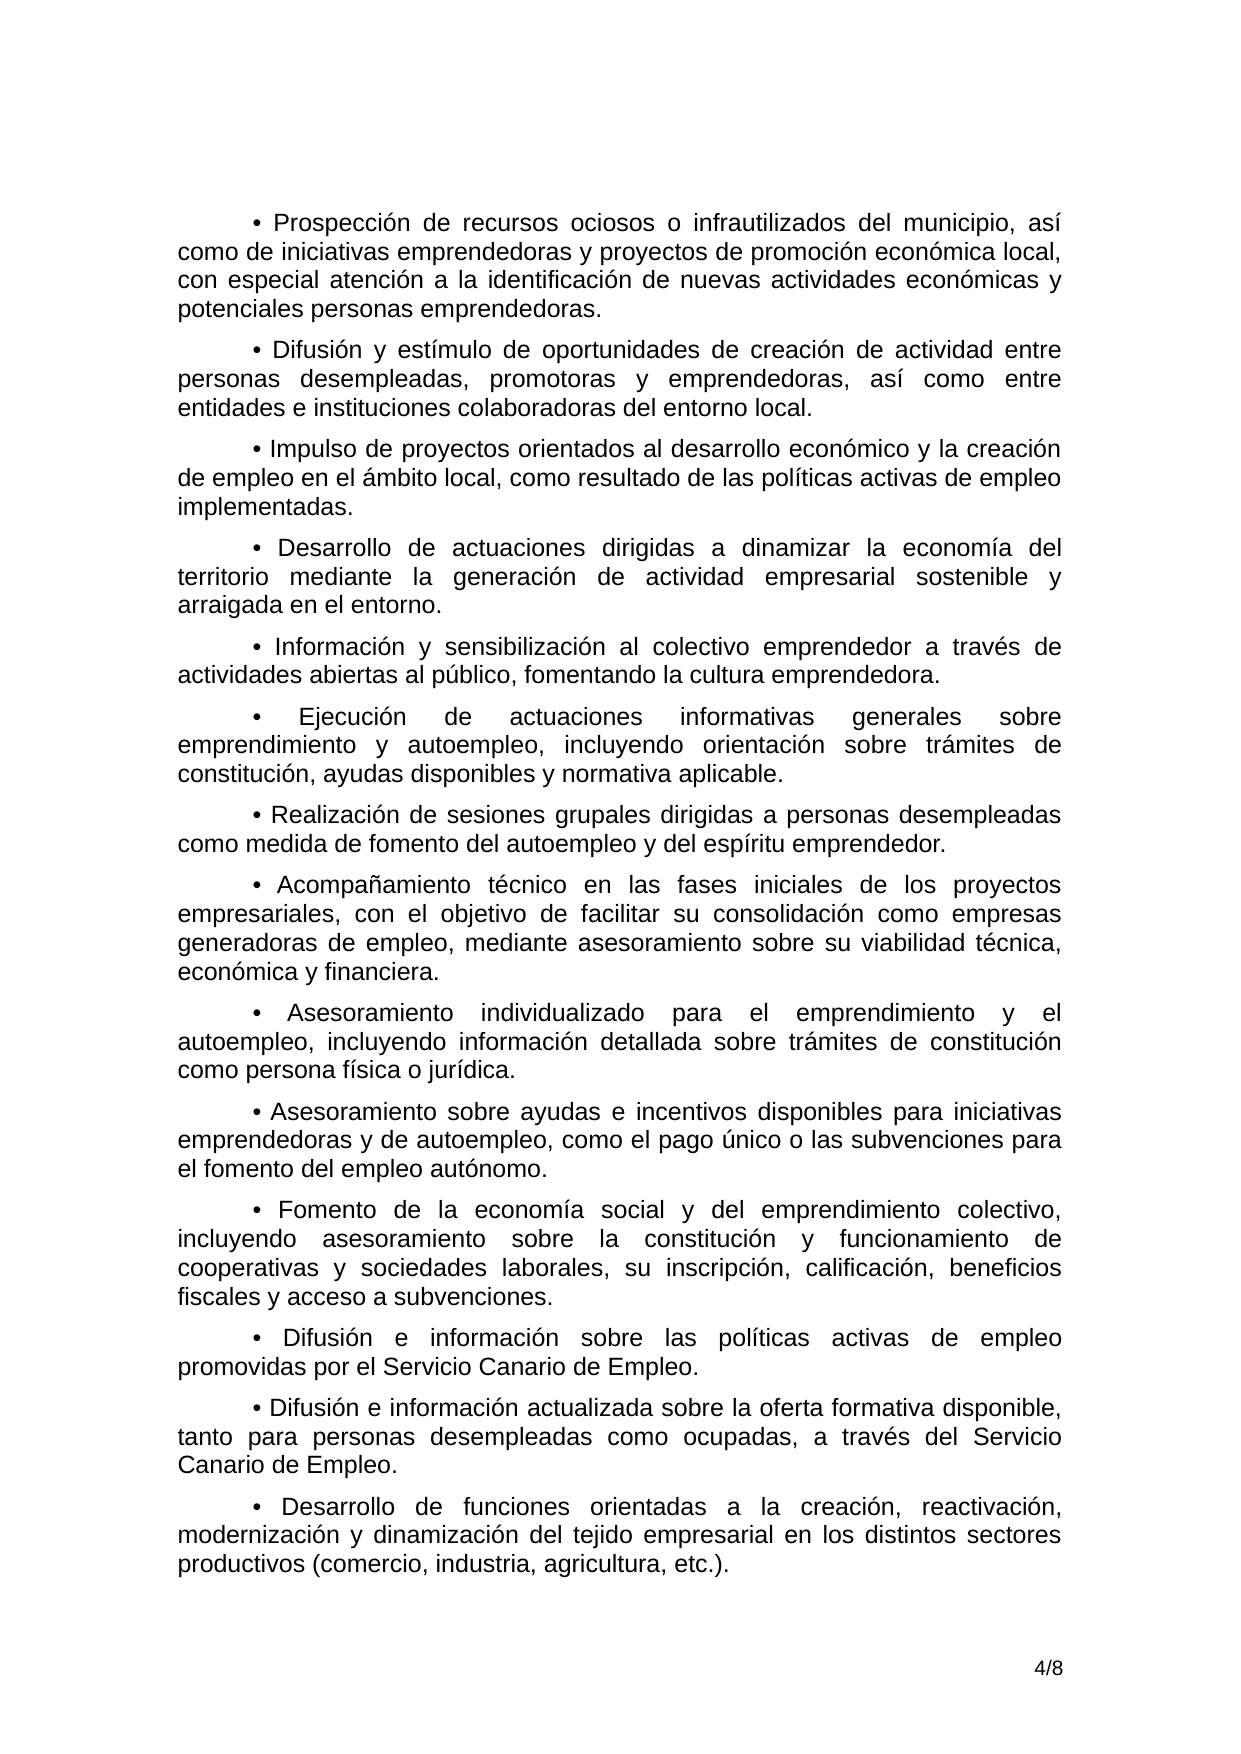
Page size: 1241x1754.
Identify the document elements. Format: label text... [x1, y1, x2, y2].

text • Difusión e información actualizada sobre la oferta formativa disponible, tanto para personas desempleadas como ocupadas, a través del Servicio Canario de Empleo. [177, 1393, 1063, 1479]
text • Prospección de recursos ociosos o infrautilizados del municipio, así como de iniciativas emprendedoras y proyectos de promoción económica local, con especial atención a la identificación de nuevas actividades económicas y potenciales personas emprendedoras. [177, 208, 1063, 323]
text • Realización de sesiones grupales dirigidas a personas desempleadas como medida de fomento del autoempleo y del espíritu emprendedor. [177, 800, 1063, 858]
text • Acompañamiento técnico en las fases iniciales de los proyectos empresariales, con el objetivo de facilitar su consolidación como empresas generadoras de empleo, mediante asesoramiento sobre su viabilidad técnica, económica y financiera. [177, 870, 1063, 985]
text • Ejecución de actuaciones informativas generales sobre emprendimiento y autoempleo, incluyendo orientación sobre trámites de constitución, ayudas disponibles y normativa aplicable. [177, 702, 1063, 788]
text • Fomento de la economía social y del emprendimiento colectivo, incluyendo asesoramiento sobre la constitución y funcionamiento de cooperativas y sociedades laborales, su inscripción, calificación, beneficios fiscales y acceso a subvenciones. [177, 1195, 1063, 1310]
text • Difusión e información sobre las políticas activas de empleo promovidas por el Servicio Canario de Empleo. [177, 1323, 1063, 1380]
text • Difusión y estímulo de oportunidades de creación de actividad entre personas desempleadas, promotoras y emprendedoras, así como entre entidades e instituciones colaboradoras del entorno local. [177, 335, 1063, 422]
text • Asesoramiento sobre ayudas e incentivos disponibles para iniciativas emprendedoras y de autoempleo, como el pago único o las subvenciones para el fomento del empleo autónomo. [177, 1097, 1063, 1183]
text • Desarrollo de funciones orientadas a la creación, reactivación, modernización y dinamización del tejido empresarial en los distintos sectores productivos (comercio, industria, agricultura, etc.). [177, 1492, 1063, 1578]
text • Asesoramiento individualizado para el emprendimiento y el autoempleo, incluyendo información detallada sobre trámites de constitución como persona física o jurídica. [177, 998, 1063, 1084]
text • Desarrollo de actuaciones dirigidas a dinamizar la economía del territorio mediante la generación de actividad empresarial sostenible y arraigada en el entorno. [177, 533, 1063, 619]
text • Información y sensibilización al colectivo emprendedor a través de actividades abiertas al público, fomentando la cultura emprendedora. [177, 632, 1063, 689]
text • Impulso de proyectos orientados al desarrollo económico y la creación de empleo en el ámbito local, como resultado de las políticas activas de empleo implementadas. [177, 434, 1063, 520]
